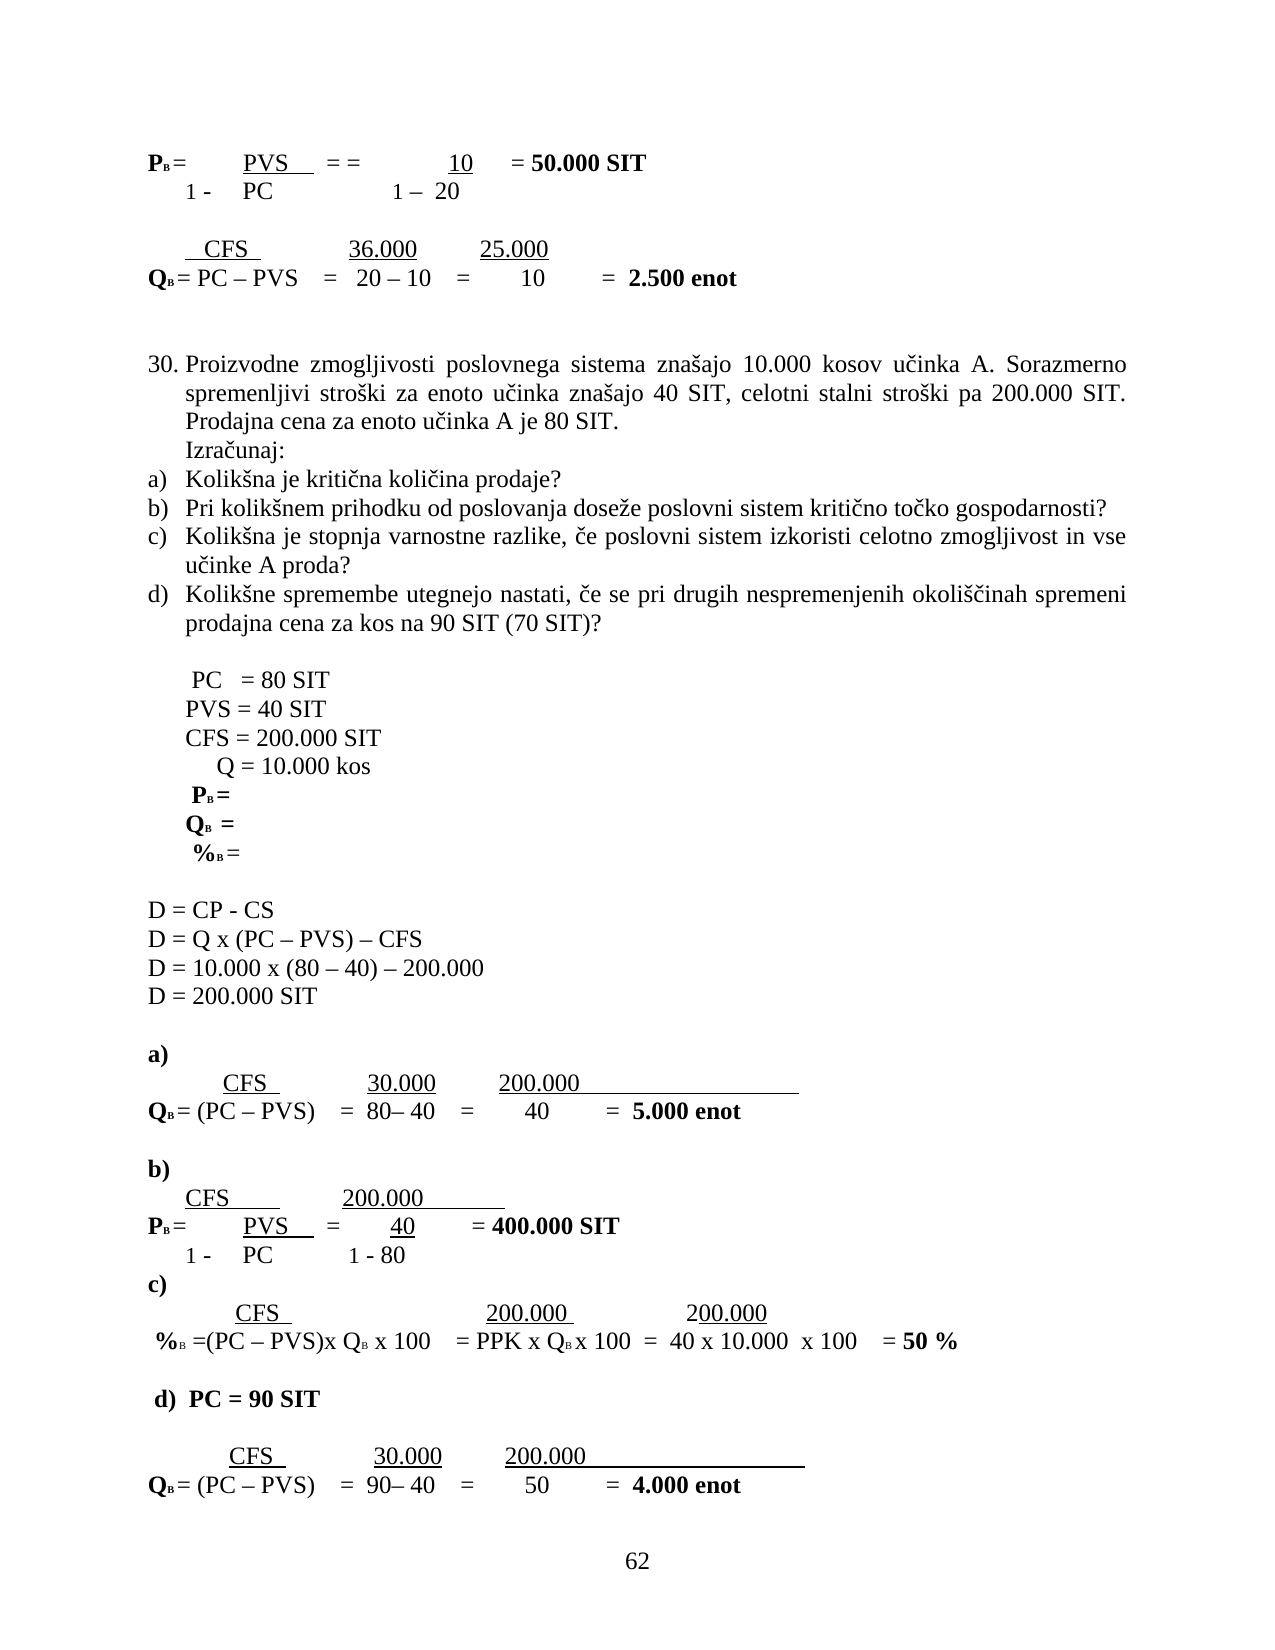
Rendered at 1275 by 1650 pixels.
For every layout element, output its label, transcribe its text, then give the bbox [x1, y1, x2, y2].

text QB = PC – PVS = 20 – 10 = 10 = 2.500 enot [148, 263, 1127, 291]
text CFS 200.000 [185, 1183, 1127, 1211]
list Kolikšna je stopnja varnostne razlike, če poslovni sistem izkoristi celotno zmogljivost in vse učinke A proda? [148, 521, 1127, 579]
text 1 - PC 1 – 20 [148, 176, 1127, 205]
text D = CP - CS [148, 895, 1127, 924]
text PB = [185, 780, 1127, 809]
text b) [148, 1154, 1127, 1183]
text CFS 30.000 200.000 [148, 1441, 1127, 1470]
text %B = [148, 838, 1127, 866]
text CFS 200.000 200.000 [185, 1298, 1127, 1326]
text D = Q x (PC – PVS) – CFS [148, 924, 1127, 953]
text PC = 80 SIT [148, 665, 1127, 694]
text CFS 30.000 200.000 [148, 1068, 1127, 1096]
list Proizvodne zmogljivosti poslovnega sistema znašajo 10.000 kosov učinka A. Sorazmerno spremenljivi stroški za enoto učinka znašajo 40 SIT, celotni stalni stroški pa 200.000 SIT. Prodajna cena za enoto učinka A je 80 SIT. [148, 349, 1127, 435]
list Kolikšne spremembe utegnejo nastati, če se pri drugih nespremenjenih okoliščinah spremeni prodajna cena za kos na 90 SIT (70 SIT)? [148, 579, 1127, 636]
text c) [148, 1269, 1127, 1298]
text CFS 36.000 25.000 [148, 234, 1127, 263]
text d) PC = 90 SIT [148, 1384, 1127, 1413]
text PVS = 40 SIT [185, 694, 1127, 723]
list Kolikšna je kritična količina prodaje? [148, 464, 1127, 493]
text CFS = 200.000 SIT [185, 723, 1127, 751]
list Pri kolikšnem prihodku od poslovanja doseže poslovni sistem kritično točko gospodarnosti? [148, 493, 1127, 521]
text Q = 10.000 kos [148, 751, 1127, 780]
text QB = [185, 809, 1127, 838]
text Izračunaj: [185, 435, 1127, 464]
text QB = (PC – PVS) = 90– 40 = 50 = 4.000 enot [148, 1470, 1127, 1499]
text %B =(PC – PVS)x QB x 100 = PPK x QB x 100 = 40 x 10.000 x 100 = 50 % [148, 1326, 1127, 1355]
text D = 10.000 x (80 – 40) – 200.000 [148, 953, 1127, 981]
text PB = PVS = = 10 = 50.000 SIT [148, 148, 1127, 176]
text QB = (PC – PVS) = 80– 40 = 40 = 5.000 enot [148, 1096, 1127, 1125]
text a) [148, 1039, 1127, 1068]
text D = 200.000 SIT [148, 981, 1127, 1010]
text PB = PVS = 40 = 400.000 SIT [148, 1211, 1127, 1240]
text 1 - PC 1 - 80 [148, 1240, 1127, 1269]
